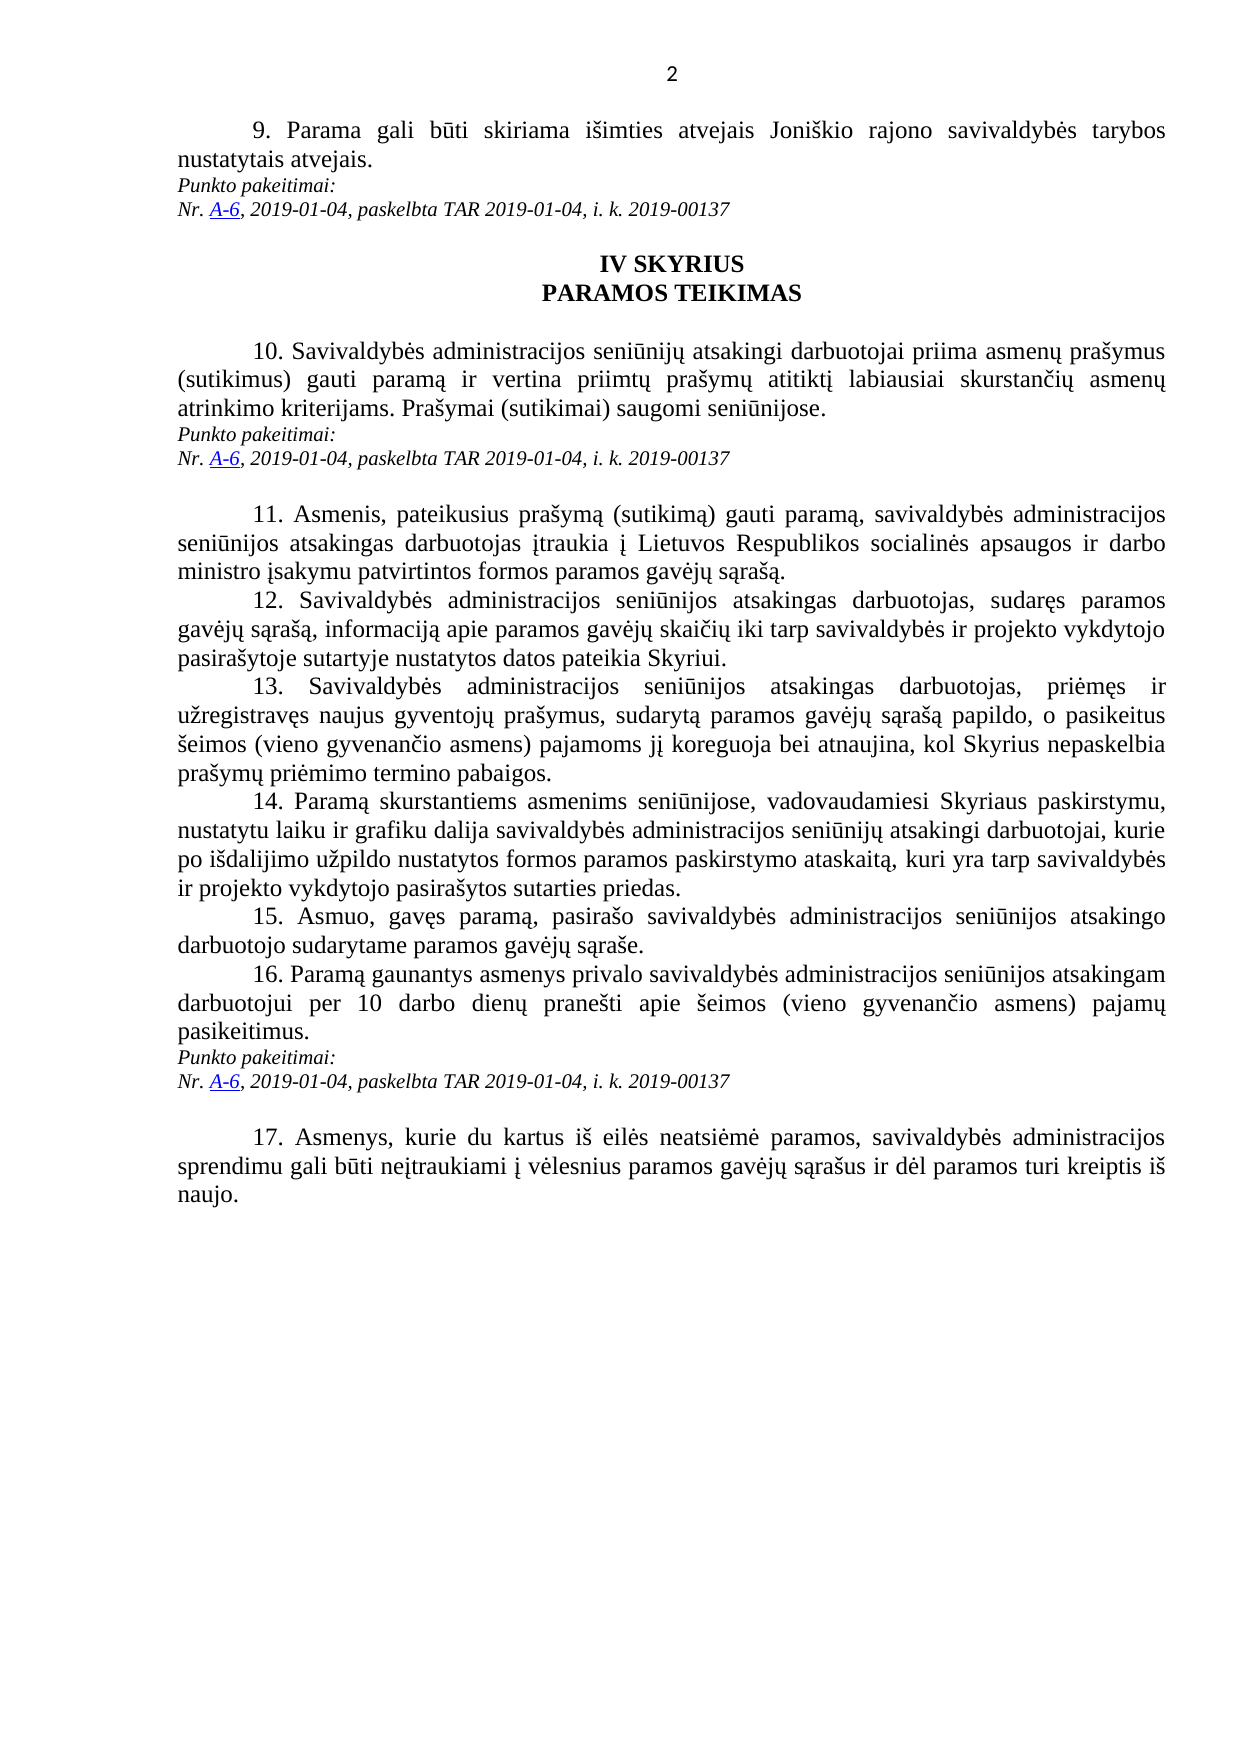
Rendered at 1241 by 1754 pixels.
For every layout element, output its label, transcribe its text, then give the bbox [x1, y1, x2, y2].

text Nr. A-6, 2019-01-04, paskelbta TAR 2019-01-04, i. k. 2019-00137 [177, 446, 1167, 470]
text 14. Paramą skurstantiems asmenims seniūnijose, vadovaudamiesi Skyriaus paskirstymu, nustatytu laiku ir grafiku dalija savivaldybės administracijos seniūnijų atsakingi darbuotojai, kurie po išdalijimo užpildo nustatytos formos paramos paskirstymo ataskaitą, kuri yra tarp savivaldybės ir projekto vykdytojo pasirašytos sutarties priedas. [177, 786, 1167, 901]
text 9. Parama gali būti skiriama išimties atvejais Joniškio rajono savivaldybės tarybos nustatytais atvejais. [177, 115, 1167, 173]
text IV SKYRIUS [177, 249, 1167, 278]
text Nr. A-6, 2019-01-04, paskelbta TAR 2019-01-04, i. k. 2019-00137 [177, 1069, 1167, 1093]
text Punkto pakeitimai: [177, 173, 1167, 197]
text Punkto pakeitimai: [177, 1045, 1167, 1069]
text 16. Paramą gaunantys asmenys privalo savivaldybės administracijos seniūnijos atsakingam darbuotojui per 10 darbo dienų pranešti apie šeimos (vieno gyvenančio asmens) pajamų pasikeitimus. [177, 959, 1167, 1045]
text 17. Asmenys, kurie du kartus iš eilės neatsiėmė paramos, savivaldybės administracijos sprendimu gali būti neįtraukiami į vėlesnius paramos gavėjų sąrašus ir dėl paramos turi kreiptis iš naujo. [177, 1122, 1167, 1208]
text PARAMOS TEIKIMAS [177, 278, 1167, 307]
text Nr. A-6, 2019-01-04, paskelbta TAR 2019-01-04, i. k. 2019-00137 [177, 197, 1167, 221]
text 10. Savivaldybės administracijos seniūnijų atsakingi darbuotojai priima asmenų prašymus (sutikimus) gauti paramą ir vertina priimtų prašymų atitiktį labiausiai skurstančių asmenų atrinkimo kriterijams. Prašymai (sutikimai) saugomi seniūnijose. [177, 336, 1167, 422]
text 13. Savivaldybės administracijos seniūnijos atsakingas darbuotojas, priėmęs ir užregistravęs naujus gyventojų prašymus, sudarytą paramos gavėjų sąrašą papildo, o pasikeitus šeimos (vieno gyvenančio asmens) pajamoms jį koreguoja bei atnaujina, kol Skyrius nepaskelbia prašymų priėmimo termino pabaigos. [177, 671, 1167, 786]
text 15. Asmuo, gavęs paramą, pasirašo savivaldybės administracijos seniūnijos atsakingo darbuotojo sudarytame paramos gavėjų sąraše. [177, 901, 1167, 959]
text 11. Asmenis, pateikusius prašymą (sutikimą) gauti paramą, savivaldybės administracijos seniūnijos atsakingas darbuotojas įtraukia į Lietuvos Respublikos socialinės apsaugos ir darbo ministro įsakymu patvirtintos formos paramos gavėjų sąrašą. [177, 499, 1167, 585]
text Punkto pakeitimai: [177, 422, 1167, 446]
text 12. Savivaldybės administracijos seniūnijos atsakingas darbuotojas, sudaręs paramos gavėjų sąrašą, informaciją apie paramos gavėjų skaičių iki tarp savivaldybės ir projekto vykdytojo pasirašytoje sutartyje nustatytos datos pateikia Skyriui. [177, 585, 1167, 671]
